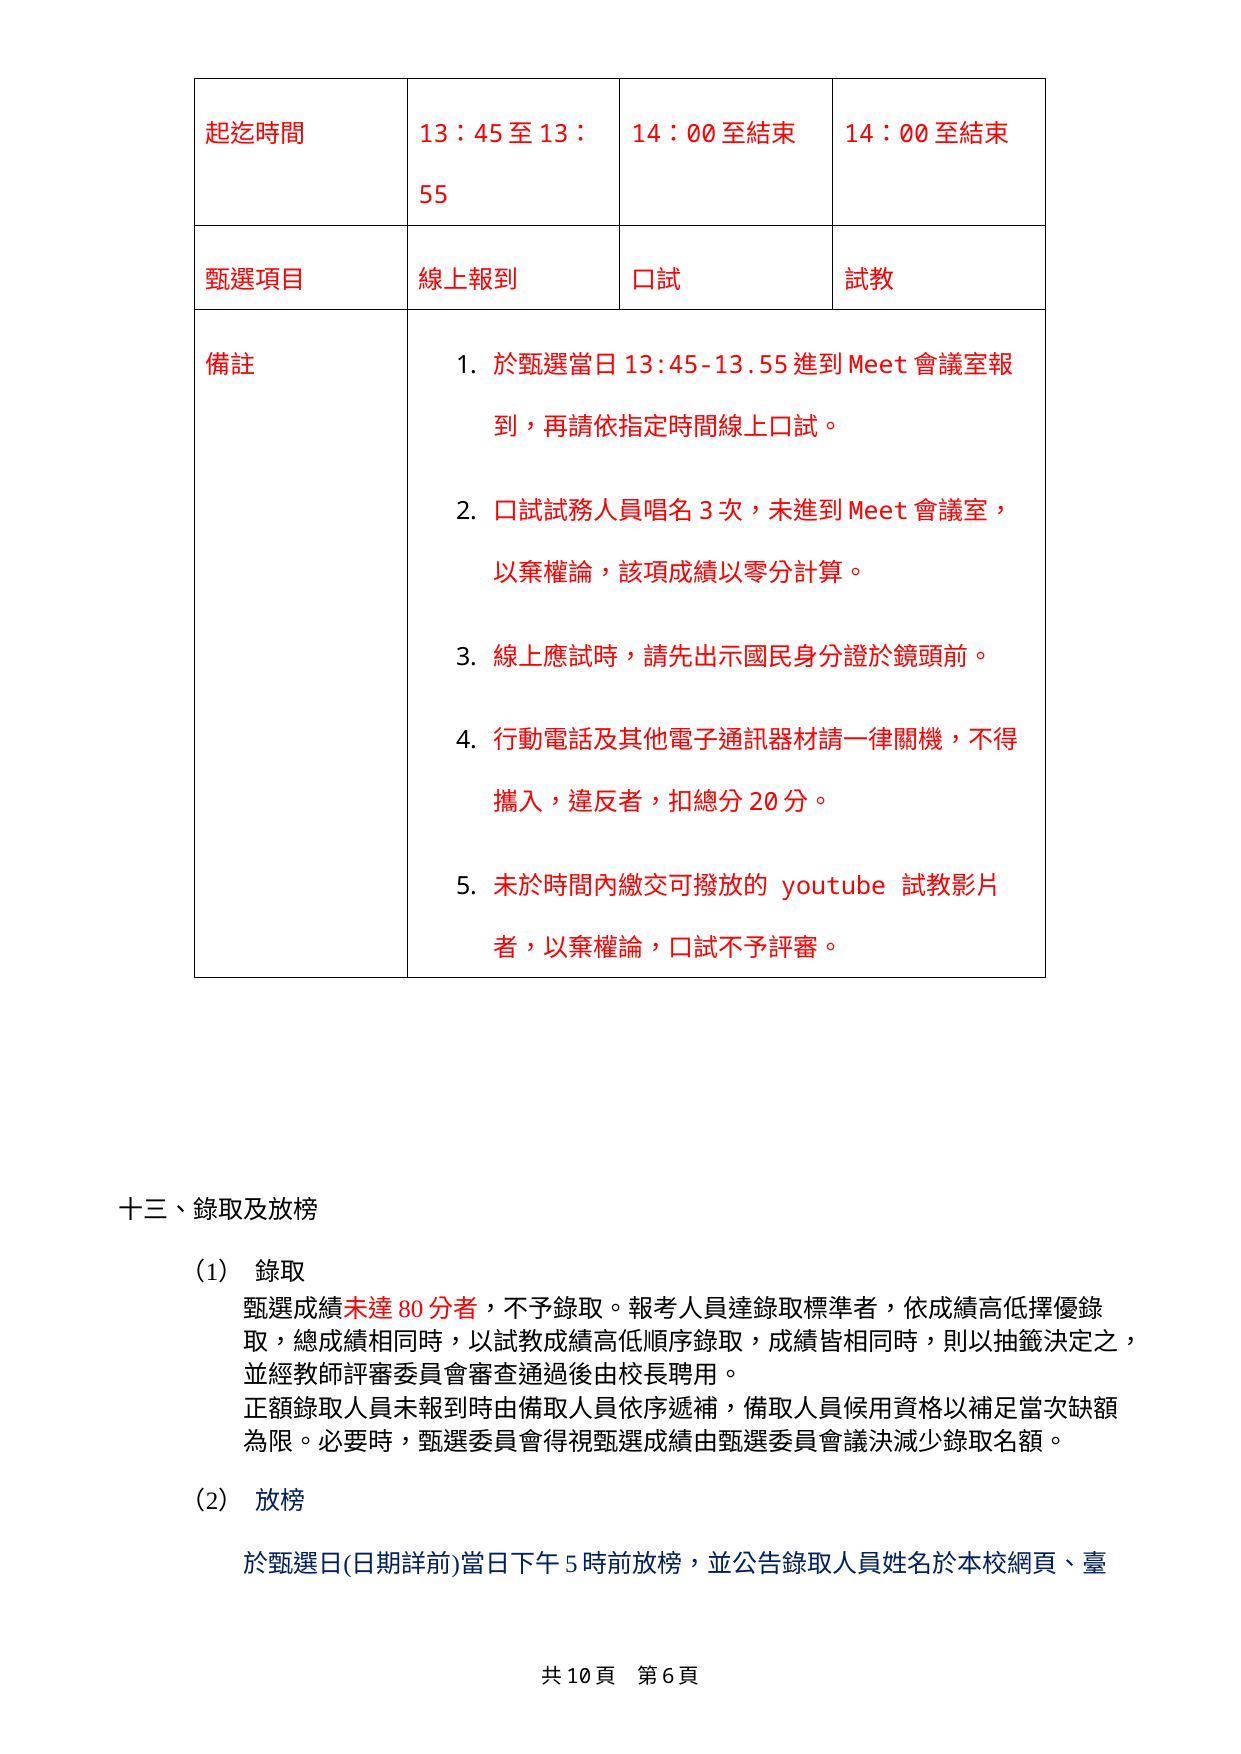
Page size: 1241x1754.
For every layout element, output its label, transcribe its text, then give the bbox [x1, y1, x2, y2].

table_header 13：45至13：55 [408, 79, 619, 225]
text 十三、錄取及放榜 [118, 1166, 1122, 1228]
table_cell 試教 [833, 226, 1045, 309]
table_cell 甄選項目 [195, 226, 407, 309]
text 於甄選日(日期詳前)當日下午5時前放榜，並公告錄取人員姓名於本校網頁、臺 [243, 1520, 1122, 1582]
list 錄取 [181, 1228, 1122, 1291]
text 正額錄取人員未報到時由備取人員依序遞補，備取人員候用資格以補足當次缺額為限。必要時，甄選委員會得視甄選成績由甄選委員會議決減少錄取名額。 [243, 1391, 1122, 1457]
table_header 起迄時間 [195, 79, 407, 225]
table_header 14：00至結束 [833, 79, 1045, 225]
text 甄選成績未達80分者，不予錄取。報考人員達錄取標準者，依成績高低擇優錄取，總成績相同時，以試教成績高低順序錄取，成績皆相同時，則以抽籤決定之，並經教師評審委員會審查通過後由校長聘用。 [243, 1291, 1122, 1391]
list 放榜 [181, 1457, 1122, 1520]
table_header 14：00至結束 [620, 79, 832, 225]
table_cell 口試 [620, 226, 832, 309]
table_cell 於甄選當日13:45-13.55進到Meet會議室報到，再請依指定時間線上口試。 口試試務人員唱名3次，未進到Meet會議室，以棄權論，該項成績以零分計算。 線上應試時，請先出示國民身分證於鏡頭前。 行動電話及其他電子通訊器材請一律關機，不得攜入，違反者，扣總分20分。 未於時間內繳交可撥放的 youtube 試教影片者，以棄權論，口試不予評審。 [408, 310, 1045, 977]
table_cell 線上報到 [408, 226, 619, 309]
table_cell 備註 [195, 310, 407, 977]
